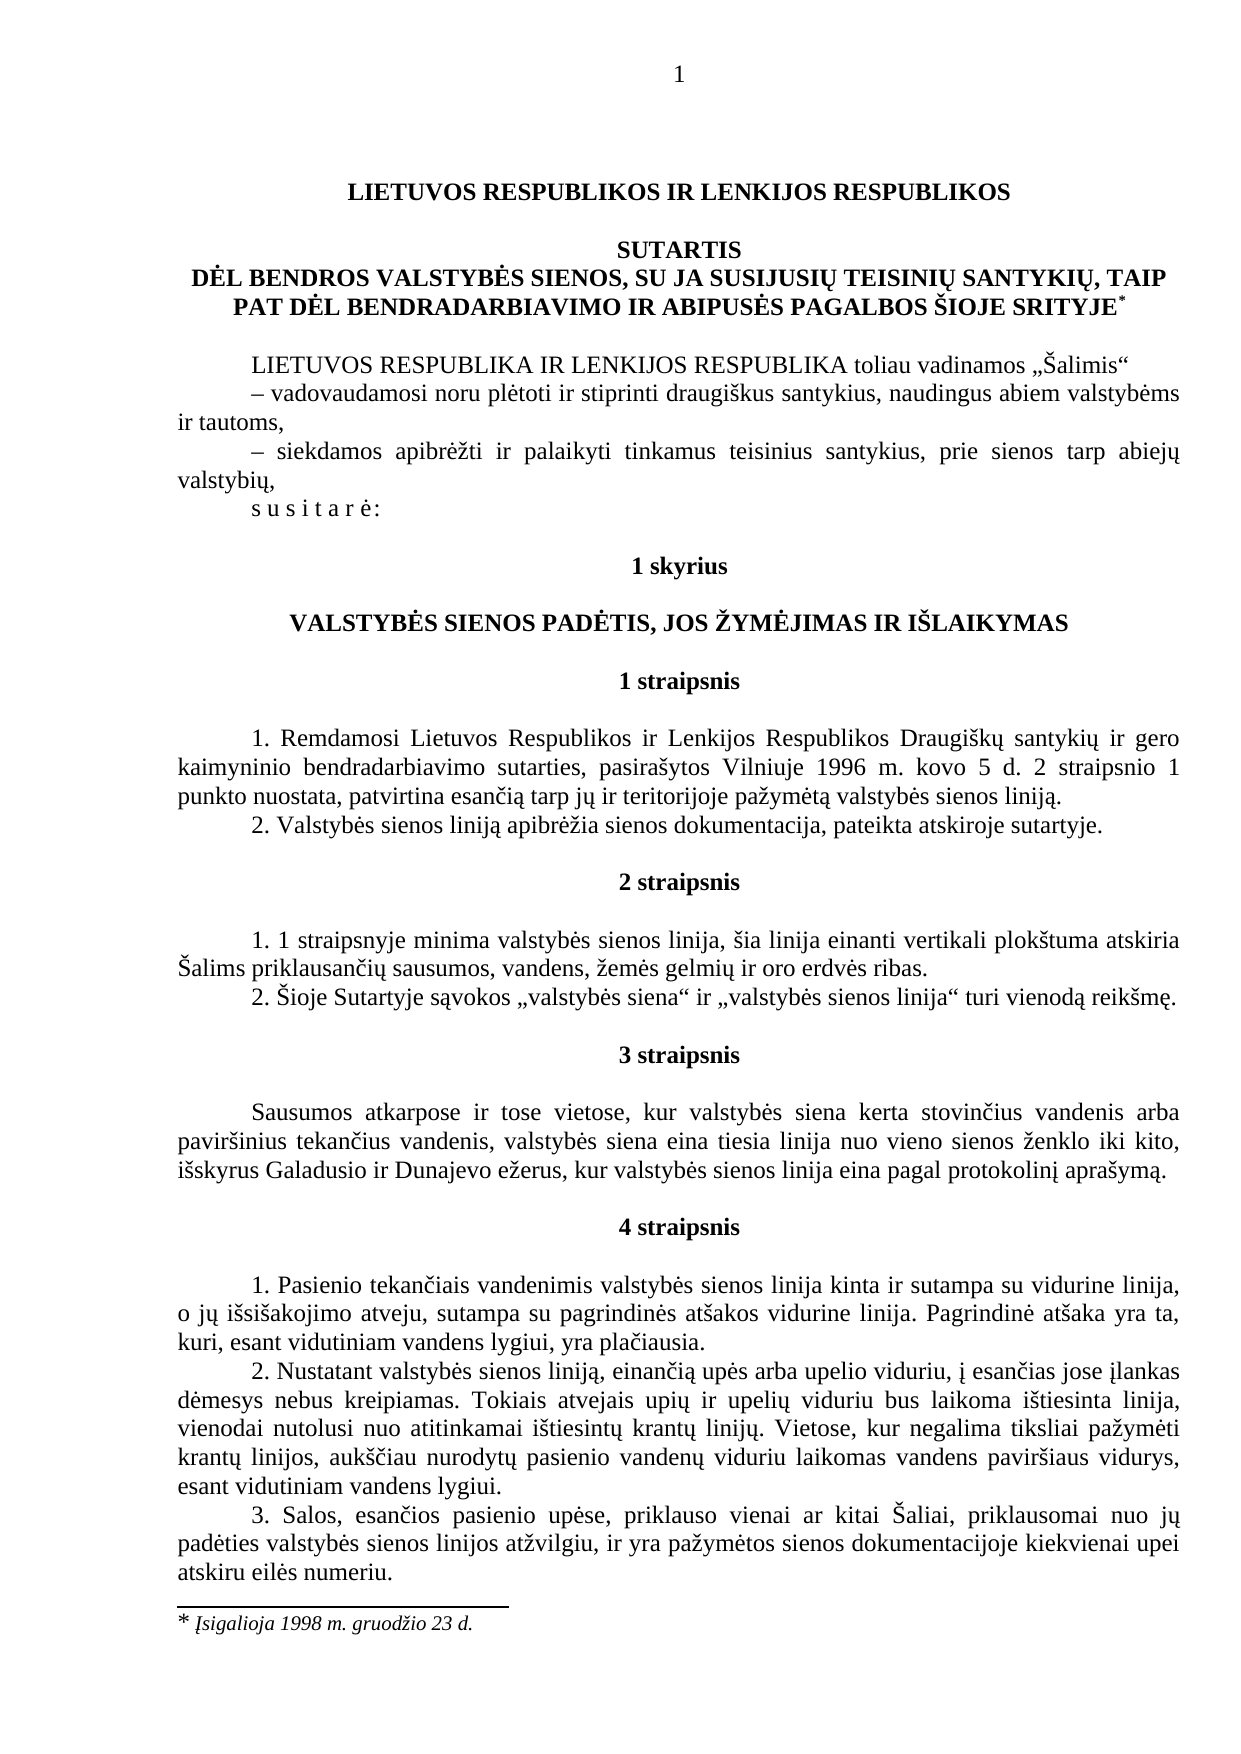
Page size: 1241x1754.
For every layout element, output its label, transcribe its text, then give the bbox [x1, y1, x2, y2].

text susitarė: [177, 493, 1181, 522]
text 2. Nustatant valstybės sienos liniją, einančią upės arba upelio viduriu, į esančias jose įlankas dėmesys nebus kreipiamas. Tokiais atvejais upių ir upelių viduriu bus laikoma ištiesinta linija, vienodai nutolusi nuo atitinkamai ištiesintų krantų linijų. Vietose, kur negalima tiksliai pažymėti krantų linijos, aukščiau nurodytų pasienio vandenų viduriu laikomas vandens paviršiaus vidurys, esant vidutiniam vandens lygiui. [177, 1356, 1181, 1500]
text 1. 1 straipsnyje minima valstybės sienos linija, šia linija einanti vertikali plokštuma atskiria Šalims priklausančių sausumos, vandens, žemės gelmių ir oro erdvės ribas. [177, 925, 1181, 982]
text – vadovaudamosi noru plėtoti ir stiprinti draugiškus santykius, naudingus abiem valstybėms ir tautoms, [177, 378, 1181, 436]
text 1. Pasienio tekančiais vandenimis valstybės sienos linija kinta ir sutampa su vidurine linija, o jų išsišakojimo atveju, sutampa su pagrindinės atšakos vidurine linija. Pagrindinė atšaka yra ta, kuri, esant vidutiniam vandens lygiui, yra plačiausia. [177, 1270, 1181, 1356]
text 4 straipsnis [177, 1212, 1181, 1241]
text LIETUVOS RESPUBLIKA IR LENKIJOS RESPUBLIKA toliau vadinamos „Šalimis“ [177, 350, 1181, 378]
text 2. Šioje Sutartyje sąvokos „valstybės siena“ ir „valstybės sienos linija“ turi vienodą reikšmę. [177, 982, 1181, 1011]
text Įsigalioja 1998 m. gruodžio 23 d. [177, 1607, 1181, 1636]
text VALSTYBĖS SIENOS PADĖTIS, JOS ŽYMĖJIMAS IR IŠLAIKYMAS [177, 608, 1181, 637]
text 1 skyrius [177, 551, 1181, 580]
text 1 straipsnis [177, 666, 1181, 695]
text 1. Remdamosi Lietuvos Respublikos ir Lenkijos Respublikos Draugiškų santykių ir gero kaimyninio bendradarbiavimo sutarties, pasirašytos Vilniuje 1996 m. kovo 5 d. 2 straipsnio 1 punkto nuostata, patvirtina esančią tarp jų ir teritorijoje pažymėtą valstybės sienos liniją. [177, 723, 1181, 810]
text Sausumos atkarpose ir tose vietose, kur valstybės siena kerta stovinčius vandenis arba paviršinius tekančius vandenis, valstybės siena eina tiesia linija nuo vieno sienos ženklo iki kito, išskyrus Galadusio ir Dunajevo ežerus, kur valstybės sienos linija eina pagal protokolinį aprašymą. [177, 1097, 1181, 1183]
text 2 straipsnis [177, 867, 1181, 896]
text LIETUVOS RESPUBLIKOS IR LENKIJOS RESPUBLIKOS [177, 177, 1181, 206]
text 2. Valstybės sienos liniją apibrėžia sienos dokumentacija, pateikta atskiroje sutartyje. [177, 810, 1181, 838]
text DĖL BENDROS VALSTYBĖS SIENOS, SU JA SUSIJUSIŲ TEISINIŲ SANTYKIŲ, TAIP PAT DĖL BENDRADARBIAVIMO IR ABIPUSĖS PAGALBOS ŠIOJE SRITYJE [177, 263, 1181, 321]
text 3. Salos, esančios pasienio upėse, priklauso vienai ar kitai Šaliai, priklausomai nuo jų padėties valstybės sienos linijos atžvilgiu, ir yra pažymėtos sienos dokumentacijoje kiekvienai upei atskiru eilės numeriu. [177, 1500, 1181, 1586]
text SUTARTIS [177, 235, 1181, 263]
text 3 straipsnis [177, 1040, 1181, 1068]
text – siekdamos apibrėžti ir palaikyti tinkamus teisinius santykius, prie sienos tarp abiejų valstybių, [177, 436, 1181, 493]
